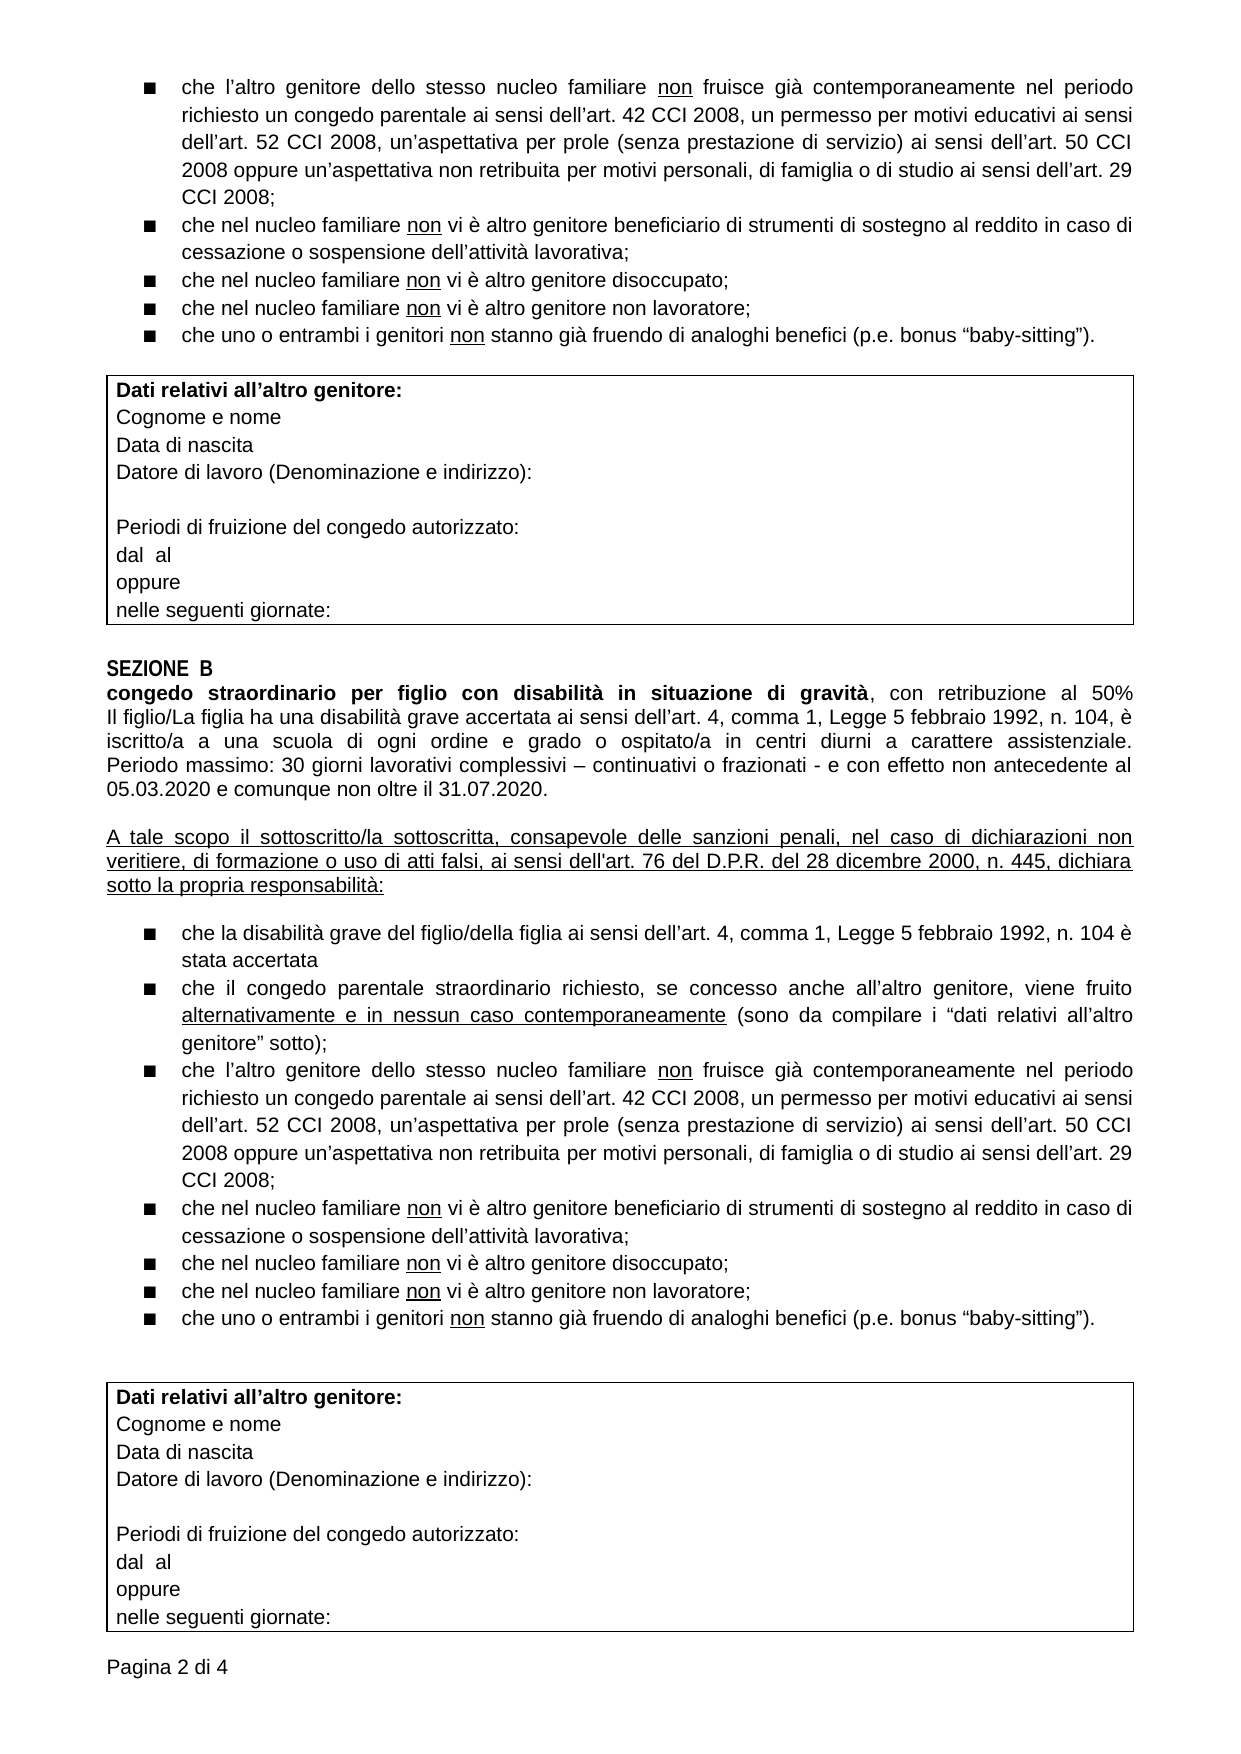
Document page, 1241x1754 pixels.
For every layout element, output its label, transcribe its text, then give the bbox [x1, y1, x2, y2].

list che nel nucleo familiare non vi è altro genitore disoccupato; [144, 1251, 1134, 1275]
text Periodi di fruizione del congedo autorizzato: [108, 1519, 1133, 1546]
list che nel nucleo familiare non vi è altro genitore beneficiario di strumenti di sostegno al reddito in caso di cessazione o sospensione dell’attività lavorativa; [144, 213, 1134, 264]
list che la disabilità grave del figlio/della figlia ai sensi dell’art. 4, comma 1, Legge 5 febbraio 1992, n. 104 è stata accertata [144, 921, 1134, 972]
text veritiere, di formazione o uso di atti falsi, ai sensi dell'art. 76 del D.P.R. del 28 dicembre 2000, n. 445, dichiara sotto la propria responsabilità: [106, 847, 1134, 897]
list che nel nucleo familiare non vi è altro genitore non lavoratore; [144, 295, 1134, 319]
text SEZIONE B [106, 654, 1134, 681]
text Dati relativi all’altro genitore: [108, 376, 1133, 402]
text dal al [108, 539, 1133, 567]
text Data di nascita [108, 429, 1133, 457]
list che uno o entrambi i genitori non stanno già fruendo di analoghi benefici (p.e. bonus “baby-sitting”). [144, 1306, 1134, 1330]
text Dati relativi all’altro genitore: [108, 1383, 1133, 1409]
list che nel nucleo familiare non vi è altro genitore non lavoratore; [144, 1278, 1134, 1303]
text nelle seguenti giornate: [108, 594, 1133, 624]
text oppure [108, 1574, 1133, 1601]
list che uno o entrambi i genitori non stanno già fruendo di analoghi benefici (p.e. bonus “baby-sitting”). [144, 323, 1134, 347]
text oppure [108, 567, 1133, 594]
text Cognome e nome [108, 402, 1133, 429]
text Datore di lavoro (Denominazione e indirizzo): [108, 1464, 1133, 1491]
list che l’altro genitore dello stesso nucleo familiare non fruisce già contemporaneamente nel periodo richiesto un congedo parentale ai sensi dell’art. 42 CCI 2008, un permesso per motivi educativi ai sensi dell’art. 52 CCI 2008, un’aspettativa per prole (senza prestazione di servizio) ai sensi dell’art. 50 CCI 2008 oppure un’aspettativa non retribuita per motivi personali, di famiglia o di studio ai sensi dell’art. 29 CCI 2008; [144, 75, 1134, 209]
list che nel nucleo familiare non vi è altro genitore disoccupato; [144, 268, 1134, 292]
text congedo straordinario per figlio con disabilità in situazione di gravità, con retribuzione al 50% Il figlio/La figlia ha una disabilità grave accertata ai sensi dell’art. 4, comma 1, Legge 5 febbraio 1992, n. 104, è iscritto/a a una scuola di ogni ordine e grado o ospitato/a in centri diurni a carattere assistenziale. Periodo massimo: 30 giorni lavorativi complessivi – continuativi o frazionati - e con effetto non antecedente al 05.03.2020 e comunque non oltre il 31.07.2020. [106, 681, 1134, 801]
list che l’altro genitore dello stesso nucleo familiare non fruisce già contemporaneamente nel periodo richiesto un congedo parentale ai sensi dell’art. 42 CCI 2008, un permesso per motivi educativi ai sensi dell’art. 52 CCI 2008, un’aspettativa per prole (senza prestazione di servizio) ai sensi dell’art. 50 CCI 2008 oppure un’aspettativa non retribuita per motivi personali, di famiglia o di studio ai sensi dell’art. 29 CCI 2008; [144, 1058, 1134, 1192]
text Datore di lavoro (Denominazione e indirizzo): [108, 457, 1133, 484]
list che il congedo parentale straordinario richiesto, se concesso anche all’altro genitore, viene fruito alternativamente e in nessun caso contemporaneamente (sono da compilare i “dati relativi all’altro genitore” sotto); [144, 976, 1134, 1055]
text Cognome e nome [108, 1409, 1133, 1436]
text Periodi di fruizione del congedo autorizzato: [108, 512, 1133, 539]
text nelle seguenti giornate: [108, 1602, 1133, 1631]
list che nel nucleo familiare non vi è altro genitore beneficiario di strumenti di sostegno al reddito in caso di cessazione o sospensione dell’attività lavorativa; [144, 1196, 1134, 1247]
text A tale scopo il sottoscritto/la sottoscritta, consapevole delle sanzioni penali, nel caso di dichiarazioni non [106, 825, 1134, 846]
text Data di nascita [108, 1437, 1133, 1464]
text dal al [108, 1547, 1133, 1574]
